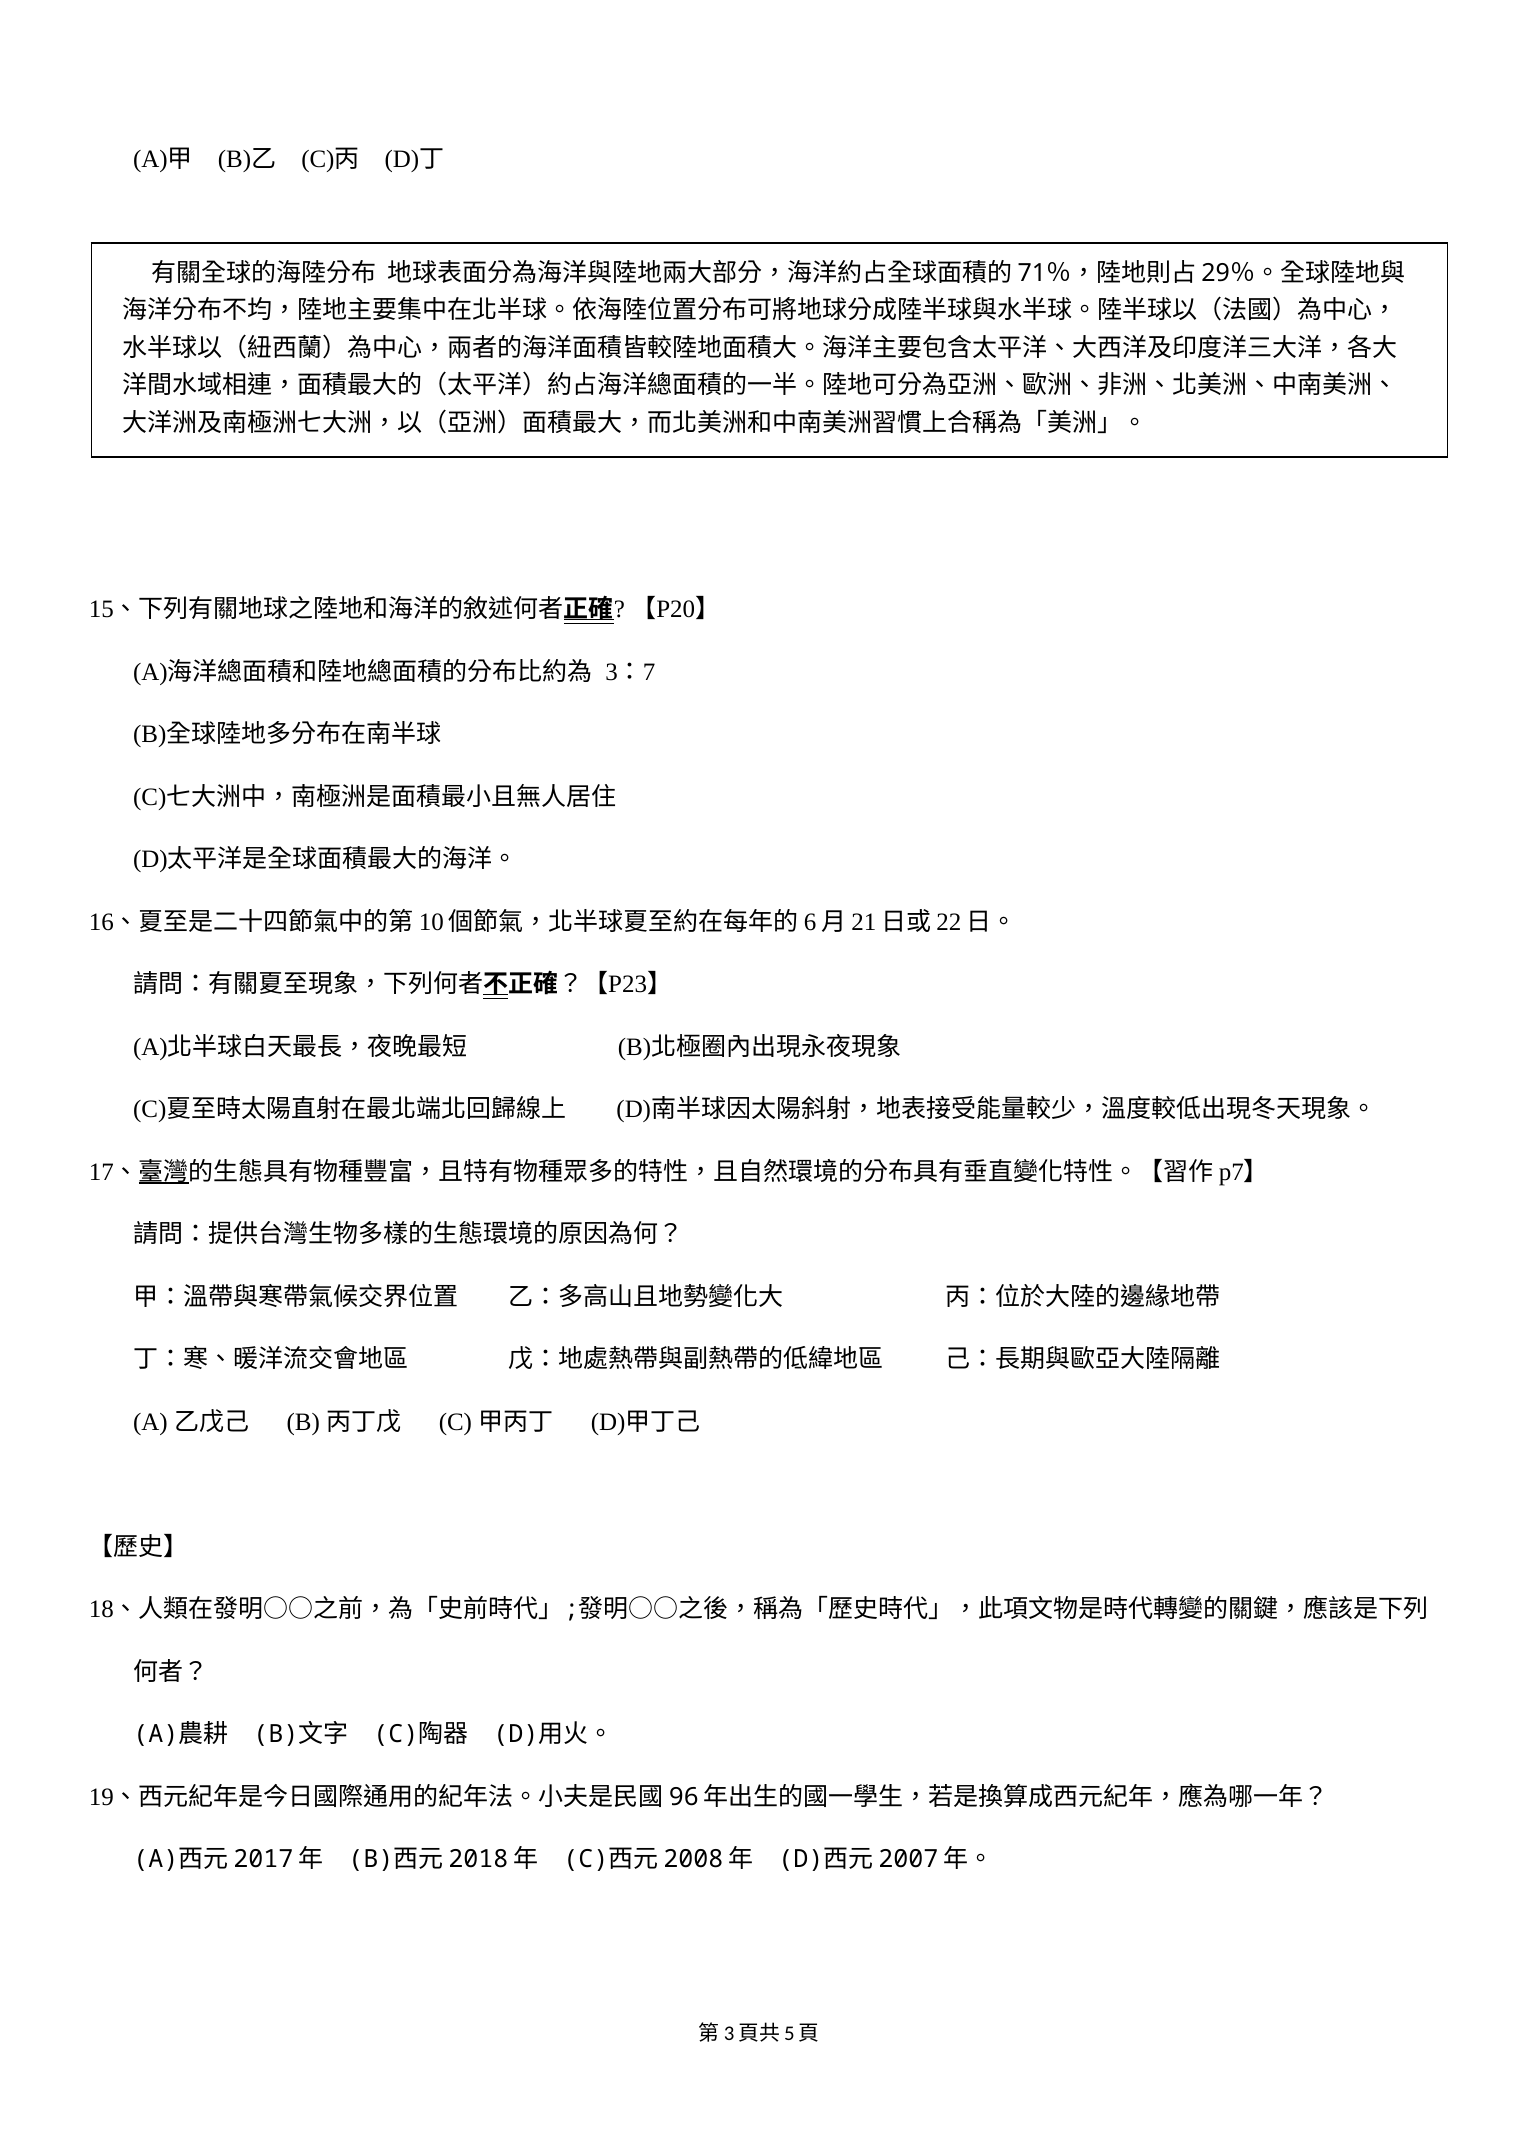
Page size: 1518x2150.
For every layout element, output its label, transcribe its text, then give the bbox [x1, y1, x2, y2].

text 丁：寒、暖洋流交會地區 戊：地處熱帶與副熱帶的低緯地區 己：長期與歐亞大陸隔離 [133, 1315, 1429, 1377]
text (A)甲 (B)乙 (C)丙 (D)丁 [133, 115, 1429, 177]
text 15、下列有關地球之陸地和海洋的敘述何者正確? 【P20】 [89, 565, 1429, 627]
text 請問：提供台灣生物多樣的生態環境的原因為何？ [133, 1190, 1429, 1252]
text 19、西元紀年是今日國際通用的紀年法。小夫是民國96年出生的國一學生，若是換算成西元紀年，應為哪一年？ [89, 1752, 1429, 1815]
text 請問：有關夏至現象，下列何者不正確？【P23】 [133, 940, 1429, 1002]
text (A)海洋總面積和陸地總面積的分布比約為 3：7 [133, 627, 1429, 690]
text (C)七大洲中，南極洲是面積最小且無人居住 [133, 752, 1429, 815]
text (A) 乙戊己 (B) 丙丁戊 (C) 甲丙丁 (D)甲丁己 [133, 1377, 1429, 1440]
text 甲：溫帶與寒帶氣候交界位置 乙：多高山且地勢變化大 丙：位於大陸的邊緣地帶 [133, 1252, 1429, 1315]
text (A)北半球白天最長，夜晚最短 (B)北極圈內出現永夜現象 [133, 1002, 1429, 1065]
text 17、臺灣的生態具有物種豐富，且特有物種眾多的特性，且自然環境的分布具有垂直變化特性。【習作p7】 [89, 1127, 1429, 1190]
text (A)西元2017年 (B)西元2018年 (C)西元2008年 (D)西元2007年。 [133, 1815, 1429, 1877]
text 有關全球的海陸分布 地球表面分為海洋與陸地兩大部分，海洋約占全球面積的71％，陸地則占29％。全球陸地與海洋分布不均，陸地主要集中在北半球。依海陸位置分布可將地球分成陸半球與水半球。陸半球以（法國）為中心，水半球以（紐西蘭）為中心，兩者的海洋面積皆較陸地面積大。海洋主要包含太平洋、大西洋及印度洋三大洋，各大洋間水域相連，面積最大的（太平洋）約占海洋總面積的一半。陸地可分為亞洲、歐洲、非洲、北美洲、中南美洲、大洋洲及南極洲七大洲，以（亞洲）面積最大，而北美洲和中南美洲習慣上合稱為「美洲」。 [122, 251, 1414, 438]
text (D)太平洋是全球面積最大的海洋。 [133, 815, 1429, 877]
text (C)夏至時太陽直射在最北端北回歸線上 (D)南半球因太陽斜射，地表接受能量較少，溫度較低出現冬天現象。 [133, 1065, 1429, 1127]
text 18、人類在發明○○之前，為「史前時代」;發明○○之後，稱為「歷史時代」，此項文物是時代轉變的關鍵，應該是下列何者？ [89, 1565, 1429, 1690]
text (B)全球陸地多分布在南半球 [133, 690, 1429, 752]
text 16、夏至是二十四節氣中的第10個節氣，北半球夏至約在每年的6月21日或22日。 [89, 877, 1429, 940]
text (A)農耕 (B)文字 (C)陶器 (D)用火。 [133, 1690, 1429, 1752]
text 【歷史】 [89, 1502, 1429, 1565]
